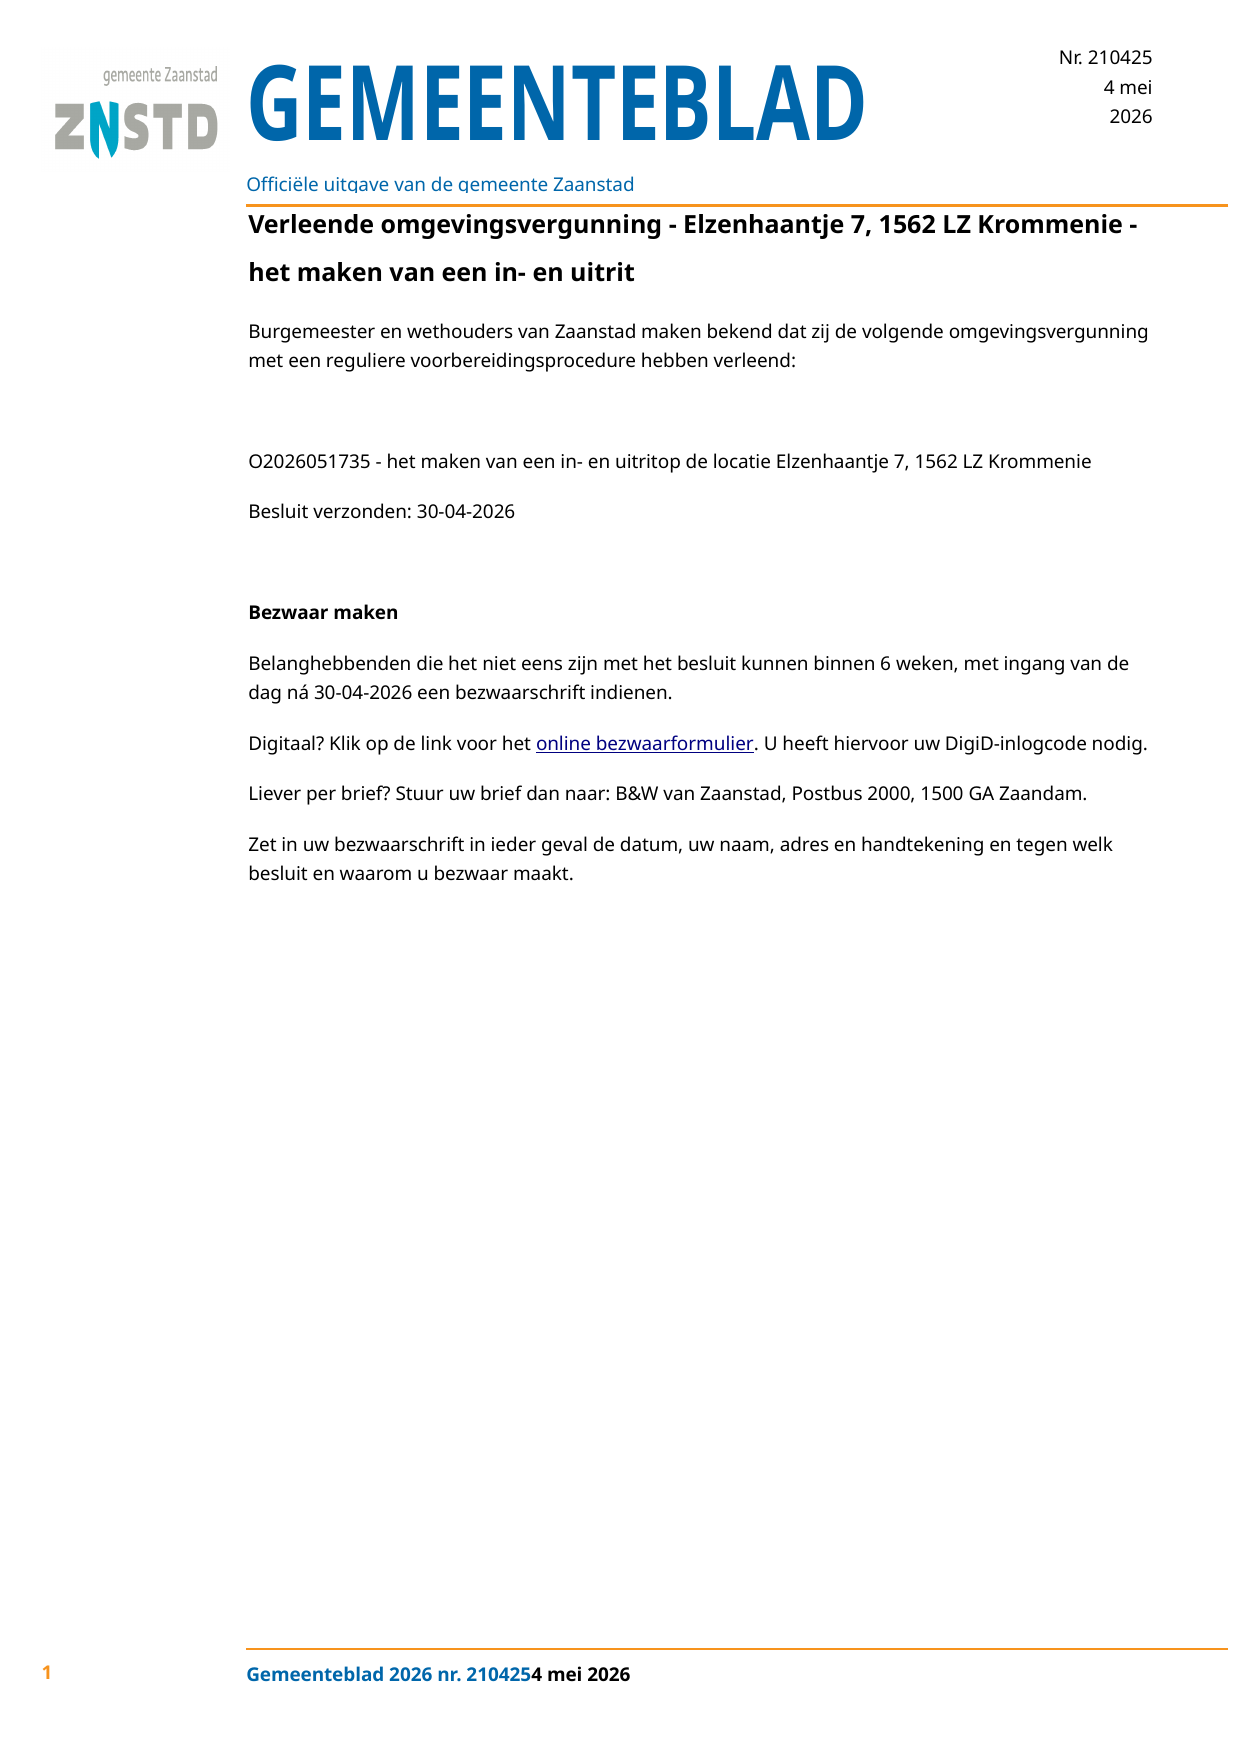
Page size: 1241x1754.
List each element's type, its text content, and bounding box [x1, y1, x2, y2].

text Zet in uw bezwaarschrift in ieder geval de datum, uw naam, adres en handtekening en tegen welk besluit en waarom u bezwaar maakt. [248, 831, 1152, 886]
text O2026051735 - het maken van een in- en uitritop de locatie Elzenhaantje 7, 1562 LZ Krommenie [248, 448, 1152, 474]
text Besluit verzonden: 30-04-2026 [248, 499, 1152, 524]
text Digitaal? Klik op de link voor het online bezwaarformulier. U heeft hiervoor uw DigiD-inlogcode nodig. [248, 730, 1152, 756]
text Belanghebbenden die het niet eens zijn met het besluit kunnen binnen 6 weken, met ingang van de dag ná 30-04-2026 een bezwaarschrift indienen. [248, 650, 1152, 705]
text Burgemeester en wethouders van Zaanstad maken bekend dat zij de volgende omgevingsvergunning met een reguliere voorbereidingsprocedure hebben verleend: [248, 318, 1152, 373]
text Verleende omgevingsvergunning - Elzenhaantje 7, 1562 LZ Krommenie - het maken van een in- en uitrit [248, 207, 1152, 288]
text Bezwaar maken [248, 599, 1152, 625]
text Liever per brief? Stuur uw brief dan naar: B&W van Zaanstad, Postbus 2000, 1500 GA Zaandam. [248, 780, 1152, 806]
picture [41, 47, 231, 172]
